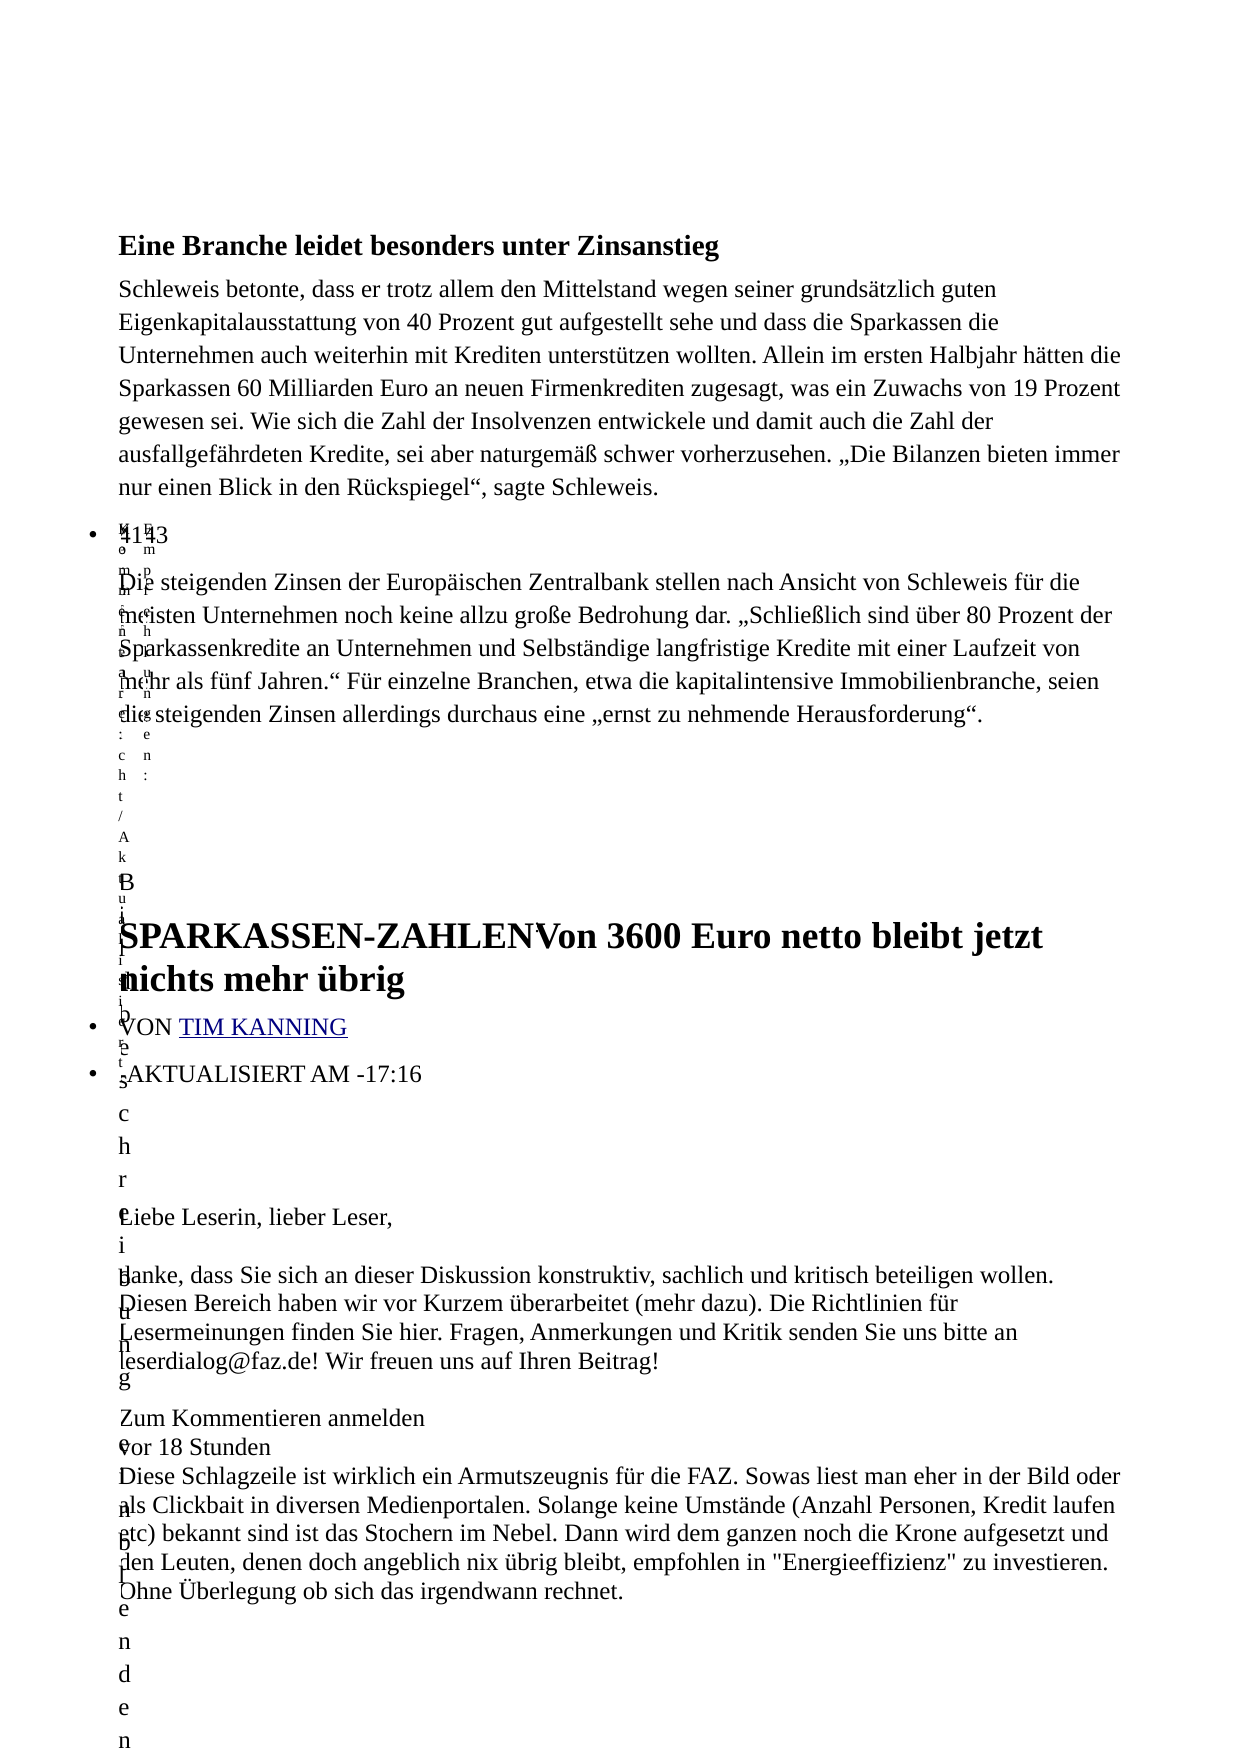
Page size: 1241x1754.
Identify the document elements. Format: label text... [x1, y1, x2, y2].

text Schleweis betonte, dass er trotz allem den Mittelstand wegen seiner grundsätzlich guten Eigenkapitalausstattung von 40 Prozent gut aufgestellt sehe und dass die Sparkassen die Unternehmen auch weiterhin mit Krediten unterstützen wollten. Allein im ersten Halbjahr hätten die Sparkassen 60 Milliarden Euro an neuen Firmenkrediten zugesagt, was ein Zuwachs von 19 Prozent gewesen sei. Wie sich die Zahl der Insolvenzen entwickele und damit auch die Zahl der ausfallgefährdeten Kredite, sei aber naturgemäß schwer vorherzusehen. „Die Bilanzen bieten immer nur einen Blick in den Rückspiegel“, sagte Schleweis. [118, 274, 1122, 501]
subtitle Eine Branche leidet besonders unter Zinsanstieg [118, 228, 1122, 261]
text vor 18 Stunden [121, 1432, 1122, 1461]
list VON TIM KANNING [121, 1012, 1122, 1041]
subtitle SPARKASSEN-ZAHLENVon 3600 Euro netto bleibt jetzt nichts mehr übrig [121, 913, 1122, 999]
text Liebe Leserin, lieber Leser, [121, 1202, 1122, 1231]
text Zum Kommentieren anmelden [121, 1403, 1122, 1432]
list 4143 [121, 520, 143, 548]
text Diese Schlagzeile ist wirklich ein Armutszeugnis für die FAZ. Sowas liest man eher in der Bild oder als Clickbait in diversen Medienportalen. Solange keine Umstände (Anzahl Personen, Kredit laufen etc) bekannt sind ist das Stochern im Nebel. Dann wird dem ganzen noch die Krone aufgesetzt und den Leuten, denen doch angeblich nix übrig bleibt, empfohlen in "Energieeffizienz" zu investieren. Ohne Überlegung ob sich das irgendwann rechnet. [121, 1461, 1122, 1605]
text danke, dass Sie sich an dieser Diskussion konstruktiv, sachlich und kritisch beteiligen wollen. Diesen Bereich haben wir vor Kurzem überarbeitet (mehr dazu). Die Richtlinien für Lesermeinungen finden Sie hier. Fragen, Anmerkungen und Kritik senden Sie uns bitte an leserdialog@faz.de! Wir freuen uns auf Ihren Beitrag! [121, 1260, 1122, 1375]
list 4143 [146, 520, 1122, 548]
text Die steigenden Zinsen der Europäischen Zentralbank stellen nach Ansicht von Schleweis für die meisten Unternehmen noch keine allzu große Bedrohung dar. „Schließlich sind über 80 Prozent der Sparkassenkredite an Unternehmen und Selbständige langfristige Kredite mit einer Laufzeit von mehr als fünf Jahren.“ Für einzelne Branchen, etwa die kapitalintensive Immobilienbranche, seien die stei­genden Zinsen allerdings durchaus eine „ernst zu nehmende Heraus­forderung“. [146, 567, 1122, 728]
list -AKTUALISIERT AM -17:16 [121, 1059, 1122, 1088]
